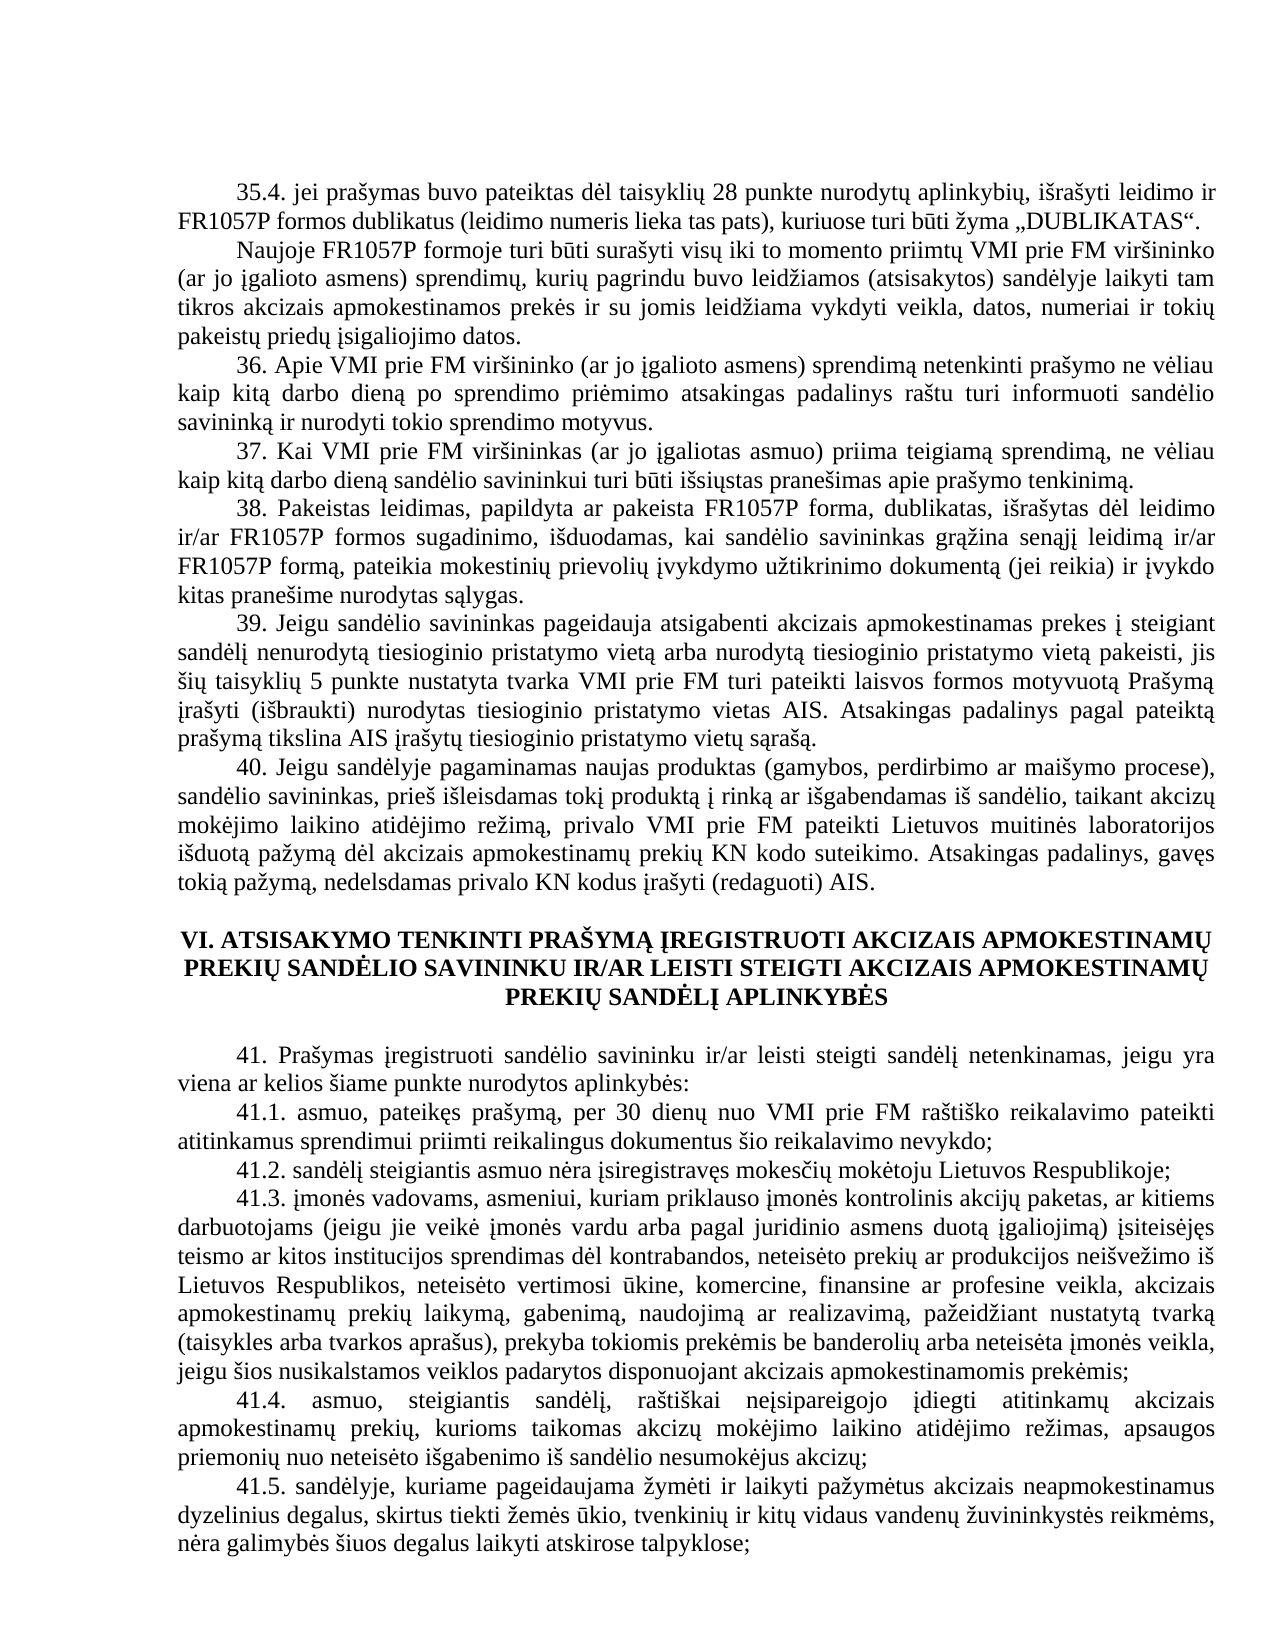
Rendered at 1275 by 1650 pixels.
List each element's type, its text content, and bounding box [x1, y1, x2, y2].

text 41. Prašymas įregistruoti sandėlio savininku ir/ar leisti steigti sandėlį netenkinamas, jeigu yra viena ar kelios šiame punkte nurodytos aplinkybės: [177, 1040, 1216, 1097]
text VI. ATSISAKYMO TENKINTI PRAŠYMĄ ĮREGISTRUOTI AKCIZAIS APMOKESTINAMŲ PREKIŲ SANDĖLIO SAVININKU IR/AR LEISTI STEIGTI AKCIZAIS APMOKESTINAMŲ PREKIŲ SANDĖLĮ APLINKYBĖS [177, 925, 1216, 1011]
text 41.1. asmuo, pateikęs prašymą, per 30 dienų nuo VMI prie FM raštiško reikalavimo pateikti atitinkamus sprendimui priimti reikalingus dokumentus šio reikalavimo nevykdo; [177, 1097, 1216, 1155]
text 38. Pakeistas leidimas, papildyta ar pakeista FR1057P forma, dublikatas, išrašytas dėl leidimo ir/ar FR1057P formos sugadinimo, išduodamas, kai sandėlio savininkas grąžina senąjį leidimą ir/ar FR1057P formą, pateikia mokestinių prievolių įvykdymo užtikrinimo dokumentą (jei reikia) ir įvykdo kitas pranešime nurodytas sąlygas. [177, 493, 1216, 608]
text 41.3. įmonės vadovams, asmeniui, kuriam priklauso įmonės kontrolinis akcijų paketas, ar kitiems darbuotojams (jeigu jie veikė įmonės vardu arba pagal juridinio asmens duotą įgaliojimą) įsiteisėjęs teismo ar kitos institucijos sprendimas dėl kontrabandos, neteisėto prekių ar produkcijos neišvežimo iš Lietuvos Respublikos, neteisėto vertimosi ūkine, komercine, finansine ar profesine veikla, akcizais apmokestinamų prekių laikymą, gabenimą, naudojimą ar realizavimą, pažeidžiant nustatytą tvarką (taisykles arba tvarkos aprašus), prekyba tokiomis prekėmis be banderolių arba neteisėta įmonės veikla, jeigu šios nusikalstamos veiklos padarytos disponuojant akcizais apmokestinamomis prekėmis; [177, 1183, 1216, 1385]
text 40. Jeigu sandėlyje pagaminamas naujas produktas (gamybos, perdirbimo ar maišymo procese), sandėlio savininkas, prieš išleisdamas tokį produktą į rinką ar išgabendamas iš sandėlio, taikant akcizų mokėjimo laikino atidėjimo režimą, privalo VMI prie FM pateikti Lietuvos muitinės laboratorijos išduotą pažymą dėl akcizais apmokestinamų prekių KN kodo suteikimo. Atsakingas padalinys, gavęs tokią pažymą, nedelsdamas privalo KN kodus įrašyti (redaguoti) AIS. [177, 752, 1216, 896]
text 37. Kai VMI prie FM viršininkas (ar jo įgaliotas asmuo) priima teigiamą sprendimą, ne vėliau kaip kitą darbo dieną sandėlio savininkui turi būti išsiųstas pranešimas apie prašymo tenkinimą. [177, 436, 1216, 493]
text 39. Jeigu sandėlio savininkas pageidauja atsigabenti akcizais apmokestinamas prekes į steigiant sandėlį nenurodytą tiesioginio pristatymo vietą arba nurodytą tiesioginio pristatymo vietą pakeisti, jis šių taisyklių 5 punkte nustatyta tvarka VMI prie FM turi pateikti laisvos formos motyvuotą Prašymą įrašyti (išbraukti) nurodytas tiesioginio pristatymo vietas AIS. Atsakingas padalinys pagal pateiktą prašymą tikslina AIS įrašytų tiesioginio pristatymo vietų sąrašą. [177, 608, 1216, 752]
text 35.4. jei prašymas buvo pateiktas dėl taisyklių 28 punkte nurodytų aplinkybių, išrašyti leidimo ir FR1057P formos dublikatus (leidimo numeris lieka tas pats), kuriuose turi būti žyma „DUBLIKATAS“. [177, 177, 1216, 235]
text 41.2. sandėlį steigiantis asmuo nėra įsiregistravęs mokesčių mokėtoju Lietuvos Respublikoje; [177, 1155, 1216, 1183]
text 41.4. asmuo, steigiantis sandėlį, raštiškai neįsipareigojo įdiegti atitinkamų akcizais apmokestinamų prekių, kurioms taikomas akcizų mokėjimo laikino atidėjimo režimas, apsaugos priemonių nuo neteisėto išgabenimo iš sandėlio nesumokėjus akcizų; [177, 1385, 1216, 1471]
text 36. Apie VMI prie FM viršininko (ar jo įgalioto asmens) sprendimą netenkinti prašymo ne vėliau kaip kitą darbo dieną po sprendimo priėmimo atsakingas padalinys raštu turi informuoti sandėlio savininką ir nurodyti tokio sprendimo motyvus. [177, 350, 1216, 436]
text Naujoje FR1057P formoje turi būti surašyti visų iki to momento priimtų VMI prie FM viršininko (ar jo įgalioto asmens) sprendimų, kurių pagrindu buvo leidžiamos (atsisakytos) sandėlyje laikyti tam tikros akcizais apmokestinamos prekės ir su jomis leidžiama vykdyti veikla, datos, numeriai ir tokių pakeistų priedų įsigaliojimo datos. [177, 235, 1216, 350]
text 41.5. sandėlyje, kuriame pageidaujama žymėti ir laikyti pažymėtus akcizais neapmokestinamus dyzelinius degalus, skirtus tiekti žemės ūkio, tvenkinių ir kitų vidaus vandenų žuvininkystės reikmėms, nėra galimybės šiuos degalus laikyti atskirose talpyklose; [177, 1471, 1216, 1557]
